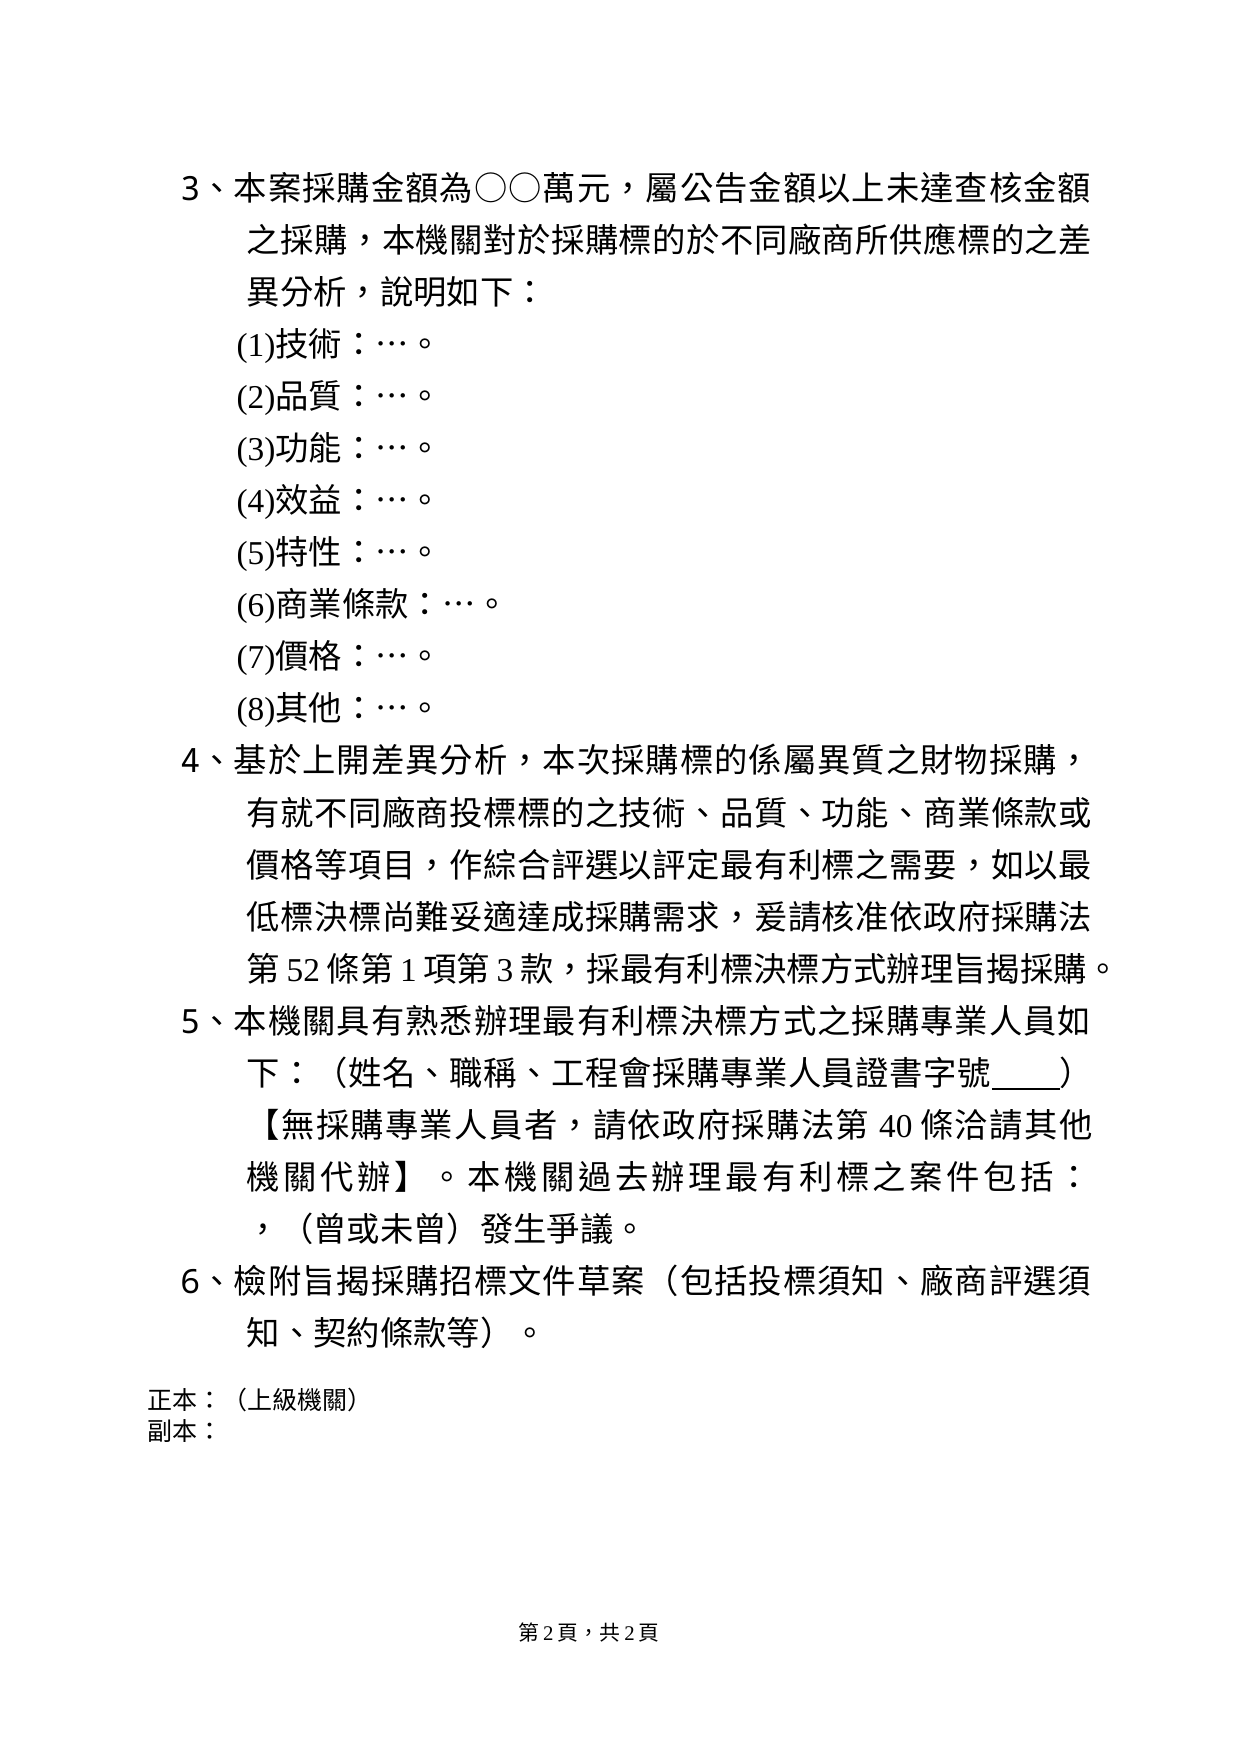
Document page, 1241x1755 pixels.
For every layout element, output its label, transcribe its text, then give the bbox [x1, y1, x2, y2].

text 正本：（上級機關） [148, 1384, 1093, 1416]
list 本案採購金額為○○萬元，屬公告金額以上未達查核金額之採購，本機關對於採購標的於不同廠商所供應標的之差異分析，說明如下： [180, 158, 1093, 314]
list 效益：…。 [236, 471, 1093, 523]
list 價格：…。 [236, 627, 1093, 679]
list 功能：…。 [236, 419, 1093, 471]
list 品質：…。 [236, 367, 1093, 419]
list 其他：…。 [236, 679, 1093, 731]
list 本機關具有熟悉辦理最有利標決標方式之採購專業人員如下：（姓名、職稱、工程會採購專業人員證書字號 ）【無採購專業人員者，請依政府採購法第40條洽請其他機關代辦】。本機關過去辦理最有利標之案件包括： ，（曾或未曾）發生爭議。 [180, 992, 1093, 1252]
list 基於上開差異分析，本次採購標的係屬異質之財物採購，有就不同廠商投標標的之技術、品質、功能、商業條款或價格等項目，作綜合評選以評定最有利標之需要，如以最低標決標尚難妥適達成採購需求，爰請核准依政府採購法第52條第1項第3款，採最有利標決標方式辦理旨揭採購。 [180, 731, 1093, 992]
text 副本： [148, 1416, 1093, 1447]
list 商業條款：…。 [236, 575, 1093, 627]
list 技術：…。 [236, 314, 1093, 367]
list 檢附旨揭採購招標文件草案（包括投標須知、廠商評選須知、契約條款等）。 [180, 1252, 1093, 1356]
list 特性：…。 [236, 523, 1093, 575]
